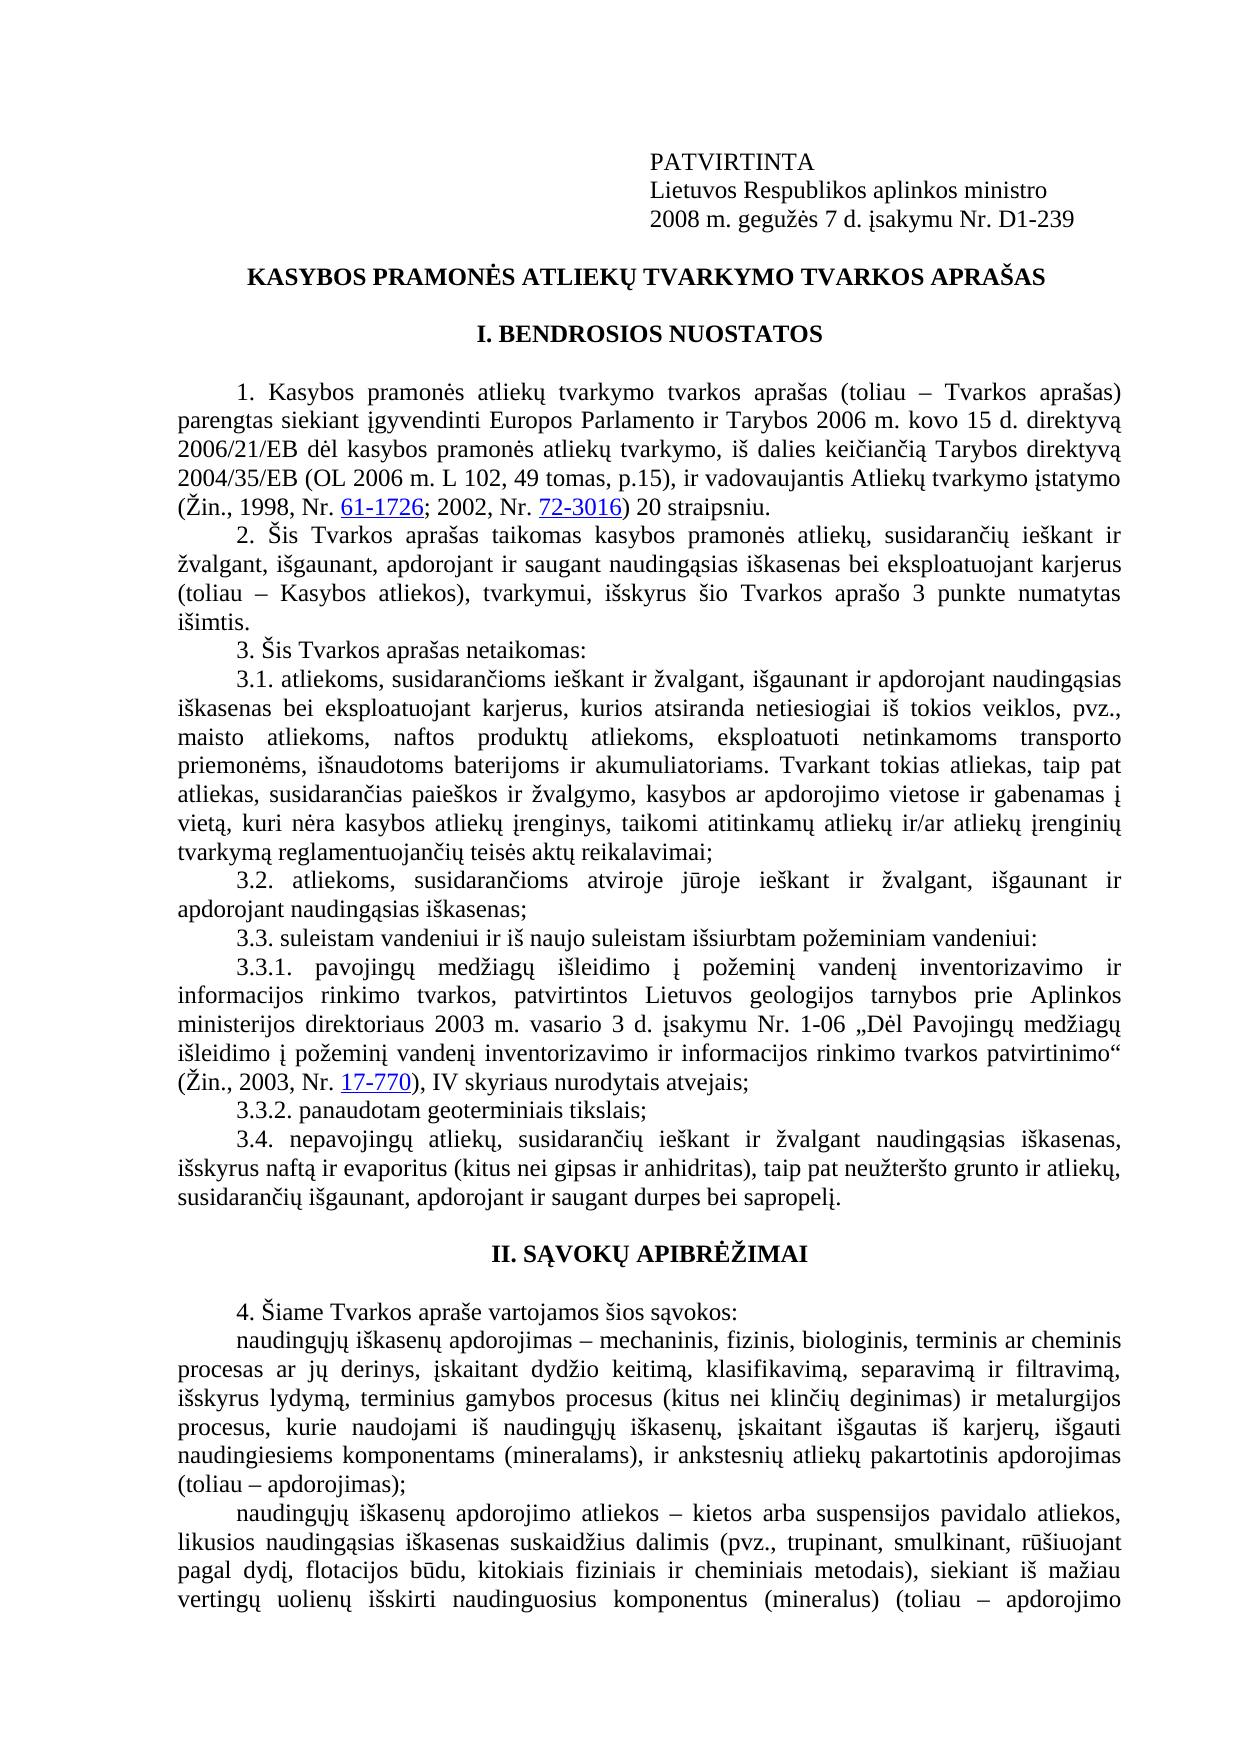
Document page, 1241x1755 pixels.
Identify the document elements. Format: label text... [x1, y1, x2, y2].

text II. SĄVOKŲ APIBRĖŽIMAI [177, 1239, 1122, 1268]
text 3.3.2. panaudotam geoterminiais tikslais; [177, 1096, 1122, 1124]
text naudingųjų iškasenų apdorojimas – mechaninis, fizinis, biologinis, terminis ar cheminis procesas ar jų derinys, įskaitant dydžio keitimą, klasifikavimą, separavimą ir filtravimą, išskyrus lydymą, terminius gamybos procesus (kitus nei klinčių deginimas) ir metalurgijos procesus, kurie naudojami iš naudingųjų iškasenų, įskaitant išgautas iš karjerų, išgauti naudingiesiems komponentams (mineralams), ir ankstesnių atliekų pakartotinis apdorojimas (toliau – apdorojimas); [177, 1326, 1122, 1498]
text PATVIRTINTA [649, 147, 1122, 176]
text naudingųjų iškasenų apdorojimo atliekos – kietos arba suspensijos pavidalo atliekos, likusios naudingąsias iškasenas suskaidžius dalimis (pvz., trupinant, smulkinant, rūšiuojant pagal dydį, flotacijos būdu, kitokiais fiziniais ir cheminiais metodais), siekiant iš mažiau vertingų uolienų išskirti naudinguosius komponentus (mineralus) (toliau – apdorojimo [177, 1498, 1122, 1613]
text I. BENDROSIOS NUOSTATOS [177, 319, 1122, 348]
text 3.3. suleistam vandeniui ir iš naujo suleistam išsiurbtam požeminiam vandeniui: [177, 923, 1122, 952]
text 1. Kasybos pramonės atliekų tvarkymo tvarkos aprašas (toliau – Tvarkos aprašas) parengtas siekiant įgyvendinti Europos Parlamento ir Tarybos 2006 m. kovo 15 d. direktyvą 2006/21/EB dėl kasybos pramonės atliekų tvarkymo, iš dalies keičiančią Tarybos direktyvą 2004/35/EB (OL 2006 m. L 102, 49 tomas, p.15), ir vadovaujantis Atliekų tvarkymo įstatymo (Žin., 1998, Nr. 61-1726; 2002, Nr. 72-3016) 20 straipsniu. [177, 377, 1122, 521]
text 3. Šis Tvarkos aprašas netaikomas: [177, 636, 1122, 664]
text 3.3.1. pavojingų medžiagų išleidimo į požeminį vandenį inventorizavimo ir informacijos rinkimo tvarkos, patvirtintos Lietuvos geologijos tarnybos prie Aplinkos ministerijos direktoriaus 2003 m. vasario 3 d. įsakymu Nr. 1-06 „Dėl Pavojingų medžiagų išleidimo į požeminį vandenį inventorizavimo ir informacijos rinkimo tvarkos patvirtinimo“ (Žin., 2003, Nr. 17-770), IV skyriaus nurodytais atvejais; [177, 952, 1122, 1096]
text 2. Šis Tvarkos aprašas taikomas kasybos pramonės atliekų, susidarančių ieškant ir žvalgant, išgaunant, apdorojant ir saugant naudingąsias iškasenas bei eksploatuojant karjerus (toliau – Kasybos atliekos), tvarkymui, išskyrus šio Tvarkos aprašo 3 punkte numatytas išimtis. [177, 521, 1122, 636]
text 3.2. atliekoms, susidarančioms atviroje jūroje ieškant ir žvalgant, išgaunant ir apdorojant naudingąsias iškasenas; [177, 866, 1122, 923]
text 3.1. atliekoms, susidarančioms ieškant ir žvalgant, išgaunant ir apdorojant naudingąsias iškasenas bei eksploatuojant karjerus, kurios atsiranda netiesiogiai iš tokios veiklos, pvz., maisto atliekoms, naftos produktų atliekoms, eksploatuoti netinkamoms transporto priemonėms, išnaudotoms baterijoms ir akumuliatoriams. Tvarkant tokias atliekas, taip pat atliekas, susidarančias paieškos ir žvalgymo, kasybos ar apdorojimo vietose ir gabenamas į vietą, kuri nėra kasybos atliekų įrenginys, taikomi atitinkamų atliekų ir/ar atliekų įrenginių tvarkymą reglamentuojančių teisės aktų reikalavimai; [177, 664, 1122, 866]
text Lietuvos Respublikos aplinkos ministro 2008 m. gegužės 7 d. įsakymu Nr. D1-239 [649, 176, 1122, 233]
text KASYBOS PRAMONĖS ATLIEKŲ TVARKYMO TVARKOS APRAŠAS [177, 262, 1122, 291]
text 3.4. nepavojingų atliekų, susidarančių ieškant ir žvalgant naudingąsias iškasenas, išskyrus naftą ir evaporitus (kitus nei gipsas ir anhidritas), taip pat neužteršto grunto ir atliekų, susidarančių išgaunant, apdorojant ir saugant durpes bei sapropelį. [177, 1124, 1122, 1211]
text 4. Šiame Tvarkos apraše vartojamos šios sąvokos: [177, 1297, 1122, 1326]
